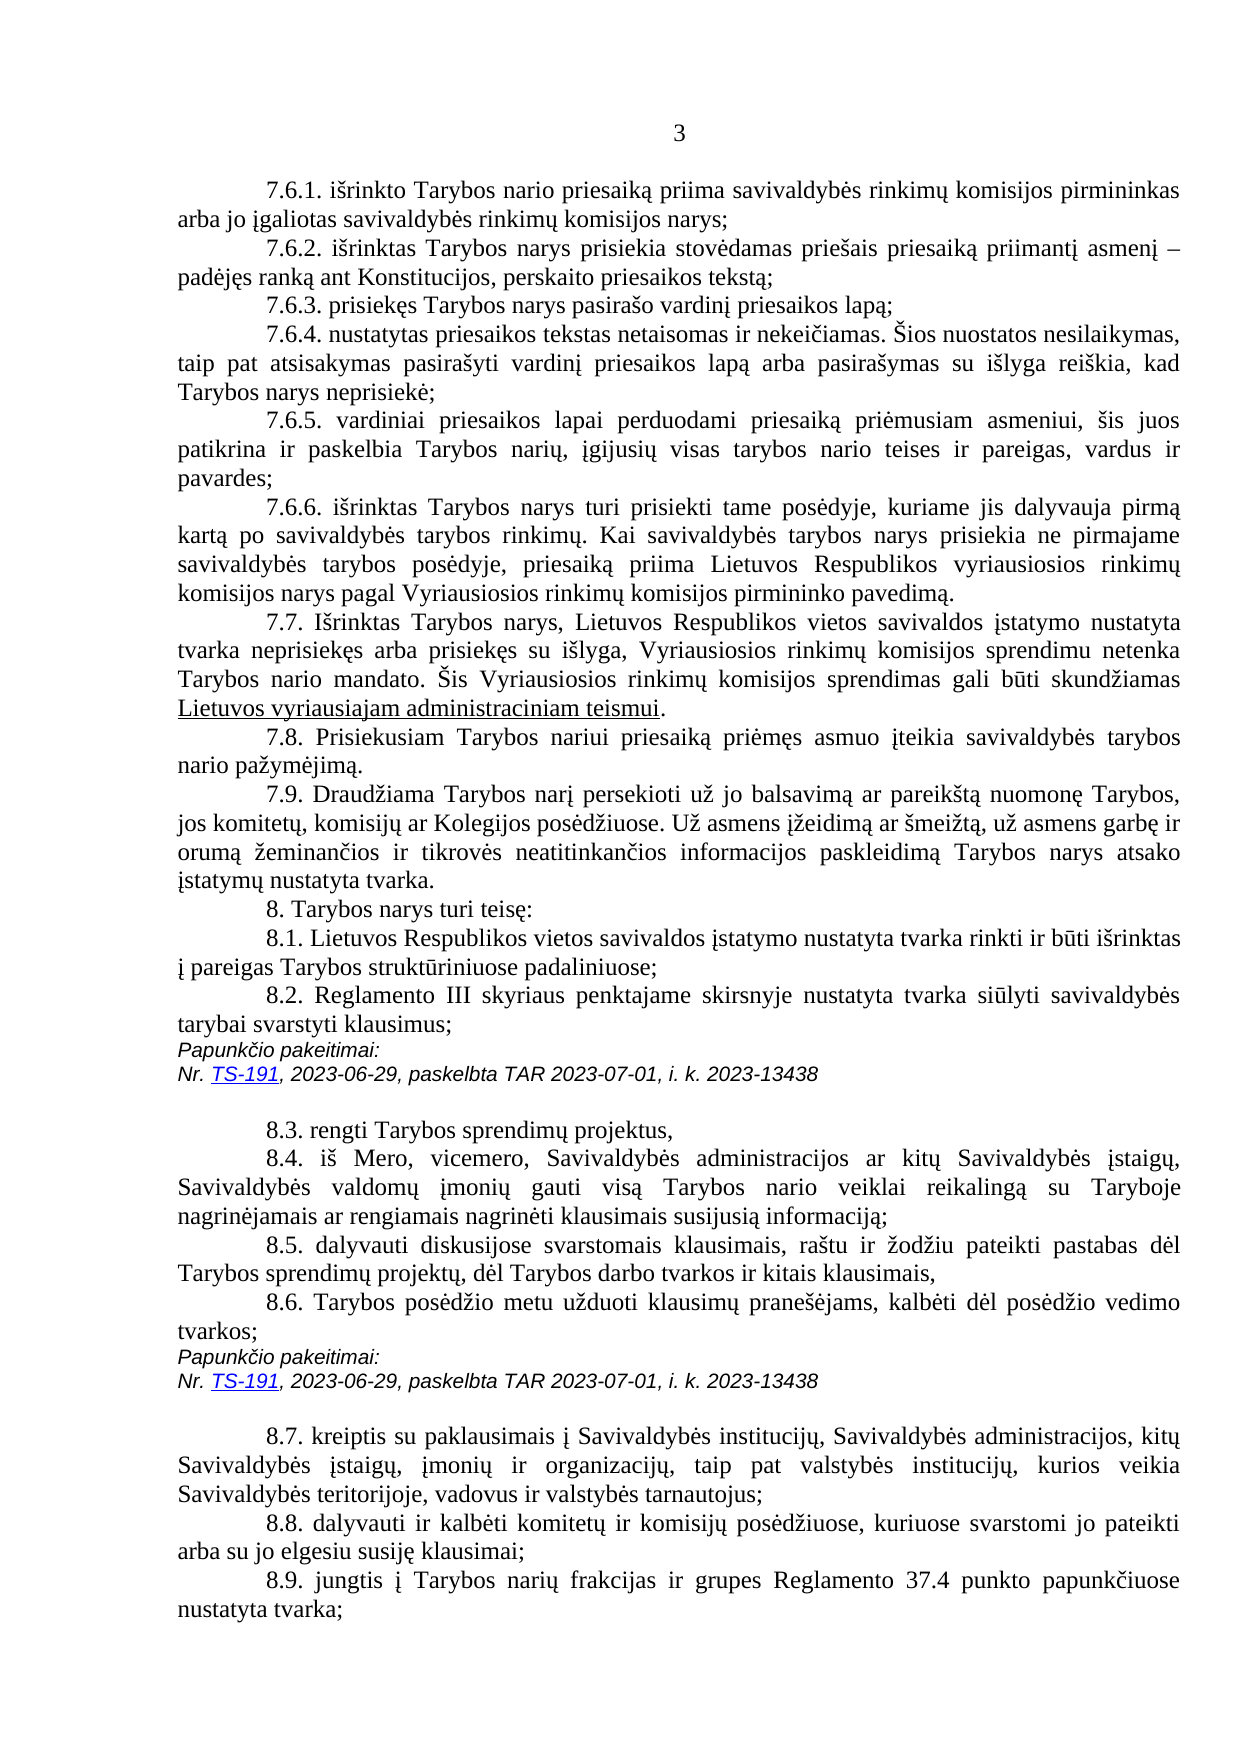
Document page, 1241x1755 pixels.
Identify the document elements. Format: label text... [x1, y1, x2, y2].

text Papunkčio pakeitimai: [177, 1345, 1181, 1369]
text Papunkčio pakeitimai: [177, 1038, 1181, 1062]
text 8.2. Reglamento III skyriaus penktajame skirsnyje nustatyta tvarka siūlyti savivaldybės tarybai svarstyti klausimus; [177, 981, 1181, 1038]
text 7.8. Prisiekusiam Tarybos nariui priesaiką priėmęs asmuo įteikia savivaldybės tarybos nario pažymėjimą. [177, 722, 1181, 779]
text 8.5. dalyvauti diskusijose svarstomais klausimais, raštu ir žodžiu pateikti pastabas dėl Tarybos sprendimų projektų, dėl Tarybos darbo tvarkos ir kitais klausimais, [177, 1230, 1181, 1287]
text Nr. TS-191, 2023-06-29, paskelbta TAR 2023-07-01, i. k. 2023-13438 [177, 1369, 1181, 1393]
text 8.3. rengti Tarybos sprendimų projektus, [177, 1115, 1181, 1143]
text 8.9. jungtis į Tarybos narių frakcijas ir grupes Reglamento 37.4 punkto papunkčiuose nustatyta tvarka; [177, 1565, 1181, 1623]
text 7.9. Draudžiama Tarybos narį persekioti už jo balsavimą ar pareikštą nuomonę Tarybos, jos komitetų, komisijų ar Kolegijos posėdžiuose. Už asmens įžeidimą ar šmeižtą, už asmens garbę ir orumą žeminančios ir tikrovės neatitinkančios informacijos paskleidimą Tarybos narys atsako įstatymų nustatyta tvarka. [177, 779, 1181, 894]
text 7.6.6. išrinktas Tarybos narys turi prisiekti tame posėdyje, kuriame jis dalyvauja pirmą kartą po savivaldybės tarybos rinkimų. Kai savivaldybės tarybos narys prisiekia ne pirmajame savivaldybės tarybos posėdyje, priesaiką priima Lietuvos Respublikos vyriausiosios rinkimų komisijos narys pagal Vyriausiosios rinkimų komisijos pirmininko pavedimą. [177, 492, 1181, 607]
text 8.6. Tarybos posėdžio metu užduoti klausimų pranešėjams, kalbėti dėl posėdžio vedimo tvarkos; [177, 1287, 1181, 1345]
text 8.1. Lietuvos Respublikos vietos savivaldos įstatymo nustatyta tvarka rinkti ir būti išrinktas į pareigas Tarybos struktūriniuose padaliniuose; [177, 923, 1181, 981]
text 8.7. kreiptis su paklausimais į Savivaldybės institucijų, Savivaldybės administracijos, kitų Savivaldybės įstaigų, įmonių ir organizacijų, taip pat valstybės institucijų, kurios veikia Savivaldybės teritorijoje, vadovus ir valstybės tarnautojus; [177, 1421, 1181, 1508]
text 7.6.4. nustatytas priesaikos tekstas netaisomas ir nekeičiamas. Šios nuostatos nesilaikymas, taip pat atsisakymas pasirašyti vardinį priesaikos lapą arba pasirašymas su išlyga reiškia, kad Tarybos narys neprisiekė; [177, 319, 1181, 406]
text 7.6.3. prisiekęs Tarybos narys pasirašo vardinį priesaikos lapą; [177, 291, 1181, 319]
text 8.8. dalyvauti ir kalbėti komitetų ir komisijų posėdžiuose, kuriuose svarstomi jo pateikti arba su jo elgesiu susiję klausimai; [177, 1508, 1181, 1565]
text Nr. TS-191, 2023-06-29, paskelbta TAR 2023-07-01, i. k. 2023-13438 [177, 1062, 1181, 1086]
text 7.6.5. vardiniai priesaikos lapai perduodami priesaiką priėmusiam asmeniui, šis juos patikrina ir paskelbia Tarybos narių, įgijusių visas tarybos nario teises ir pareigas, vardus ir pavardes; [177, 406, 1181, 492]
text 7.7. Išrinktas Tarybos narys, Lietuvos Respublikos vietos savivaldos įstatymo nustatyta tvarka neprisiekęs arba prisiekęs su išlyga, Vyriausiosios rinkimų komisijos sprendimu netenka Tarybos nario mandato. Šis Vyriausiosios rinkimų komisijos sprendimas gali būti skundžiamas Lietuvos vyriausiajam administraciniam teismui. [177, 607, 1181, 722]
text 8. Tarybos narys turi teisę: [177, 894, 1181, 923]
text 7.6.2. išrinktas Tarybos narys prisiekia stovėdamas priešais priesaiką priimantį asmenį – padėjęs ranką ant Konstitucijos, perskaito priesaikos tekstą; [177, 233, 1181, 291]
text 8.4. iš Mero, vicemero, Savivaldybės administracijos ar kitų Savivaldybės įstaigų, Savivaldybės valdomų įmonių gauti visą Tarybos nario veiklai reikalingą su Taryboje nagrinėjamais ar rengiamais nagrinėti klausimais susijusią informaciją; [177, 1143, 1181, 1230]
text 7.6.1. išrinkto Tarybos nario priesaiką priima savivaldybės rinkimų komisijos pirmininkas arba jo įgaliotas savivaldybės rinkimų komisijos narys; [177, 176, 1181, 233]
